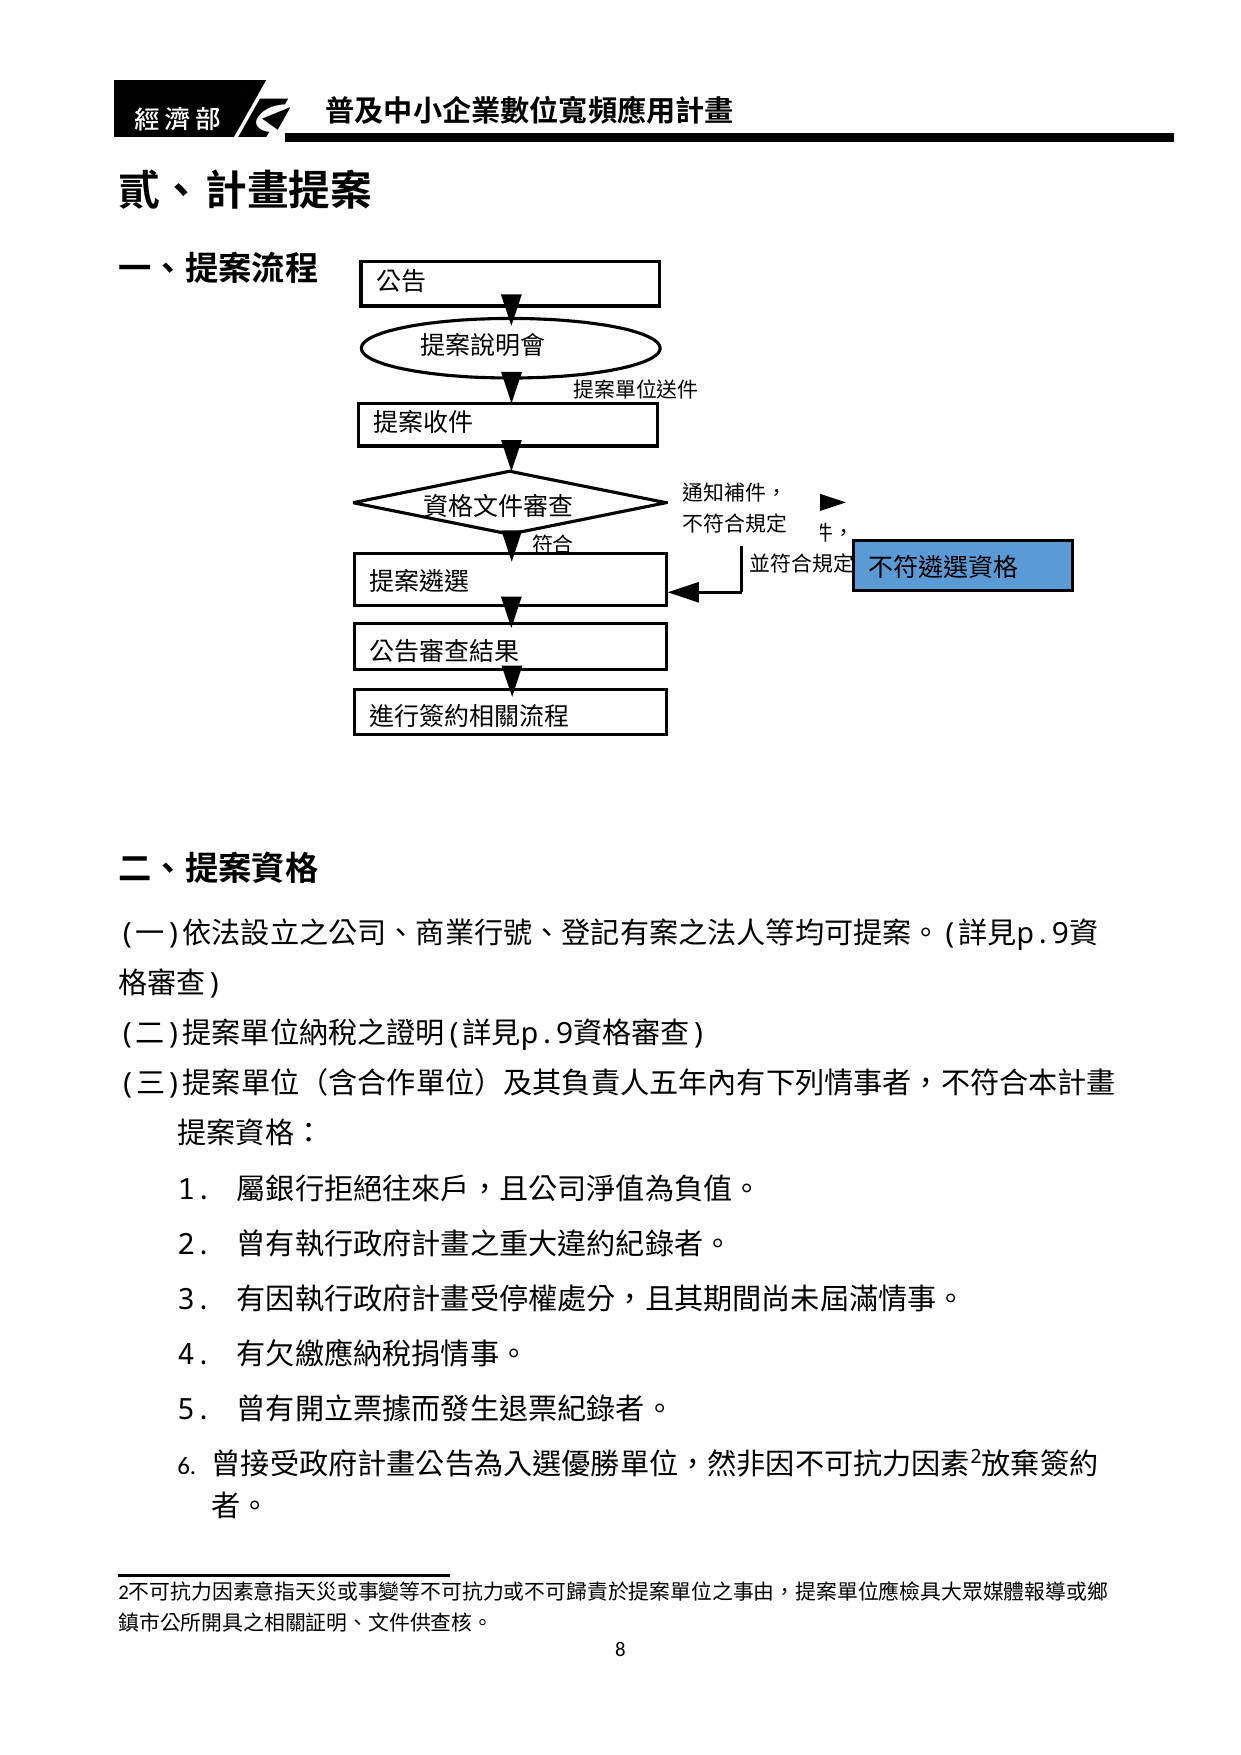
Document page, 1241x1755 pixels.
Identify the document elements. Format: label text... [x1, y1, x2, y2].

list 有欠繳應納稅捐情事。 [177, 1331, 1122, 1373]
text 二、提案資格 [118, 841, 1122, 891]
text (二)提案單位納稅之證明(詳見p.9資格審查) [118, 1003, 1122, 1053]
list 曾接受政府計畫公告為入選優勝單位，然非因不可抗力因素放棄簽約者。 [177, 1440, 1122, 1525]
text (一)依法設立之公司、商業行號、登記有案之法人等均可提案。(詳見p.9資格審查) [118, 903, 1122, 1003]
list 計畫提案 [118, 162, 1122, 216]
list 曾有開立票據而發生退票紀錄者。 [177, 1385, 1122, 1428]
list 屬銀行拒絕往來戶，且公司淨值為負值。 [177, 1166, 1122, 1208]
text 一、提案流程 [118, 241, 1122, 291]
list 有因執行政府計畫受停權處分，且其期間尚未屆滿情事。 [177, 1276, 1122, 1318]
list 曾有執行政府計畫之重大違約紀錄者。 [177, 1221, 1122, 1263]
text 通知補件，不符合規定 [683, 477, 805, 537]
list 不可抗力因素意指天災或事變等不可抗力或不可歸責於提案單位之事由，提案單位應檢具大眾媒體報導或鄉鎮市公所開具之相關証明、文件供查核。 [118, 1576, 1122, 1636]
text (三)提案單位（含合作單位）及其負責人五年內有下列情事者，不符合本計畫提案資格： [118, 1053, 1122, 1153]
